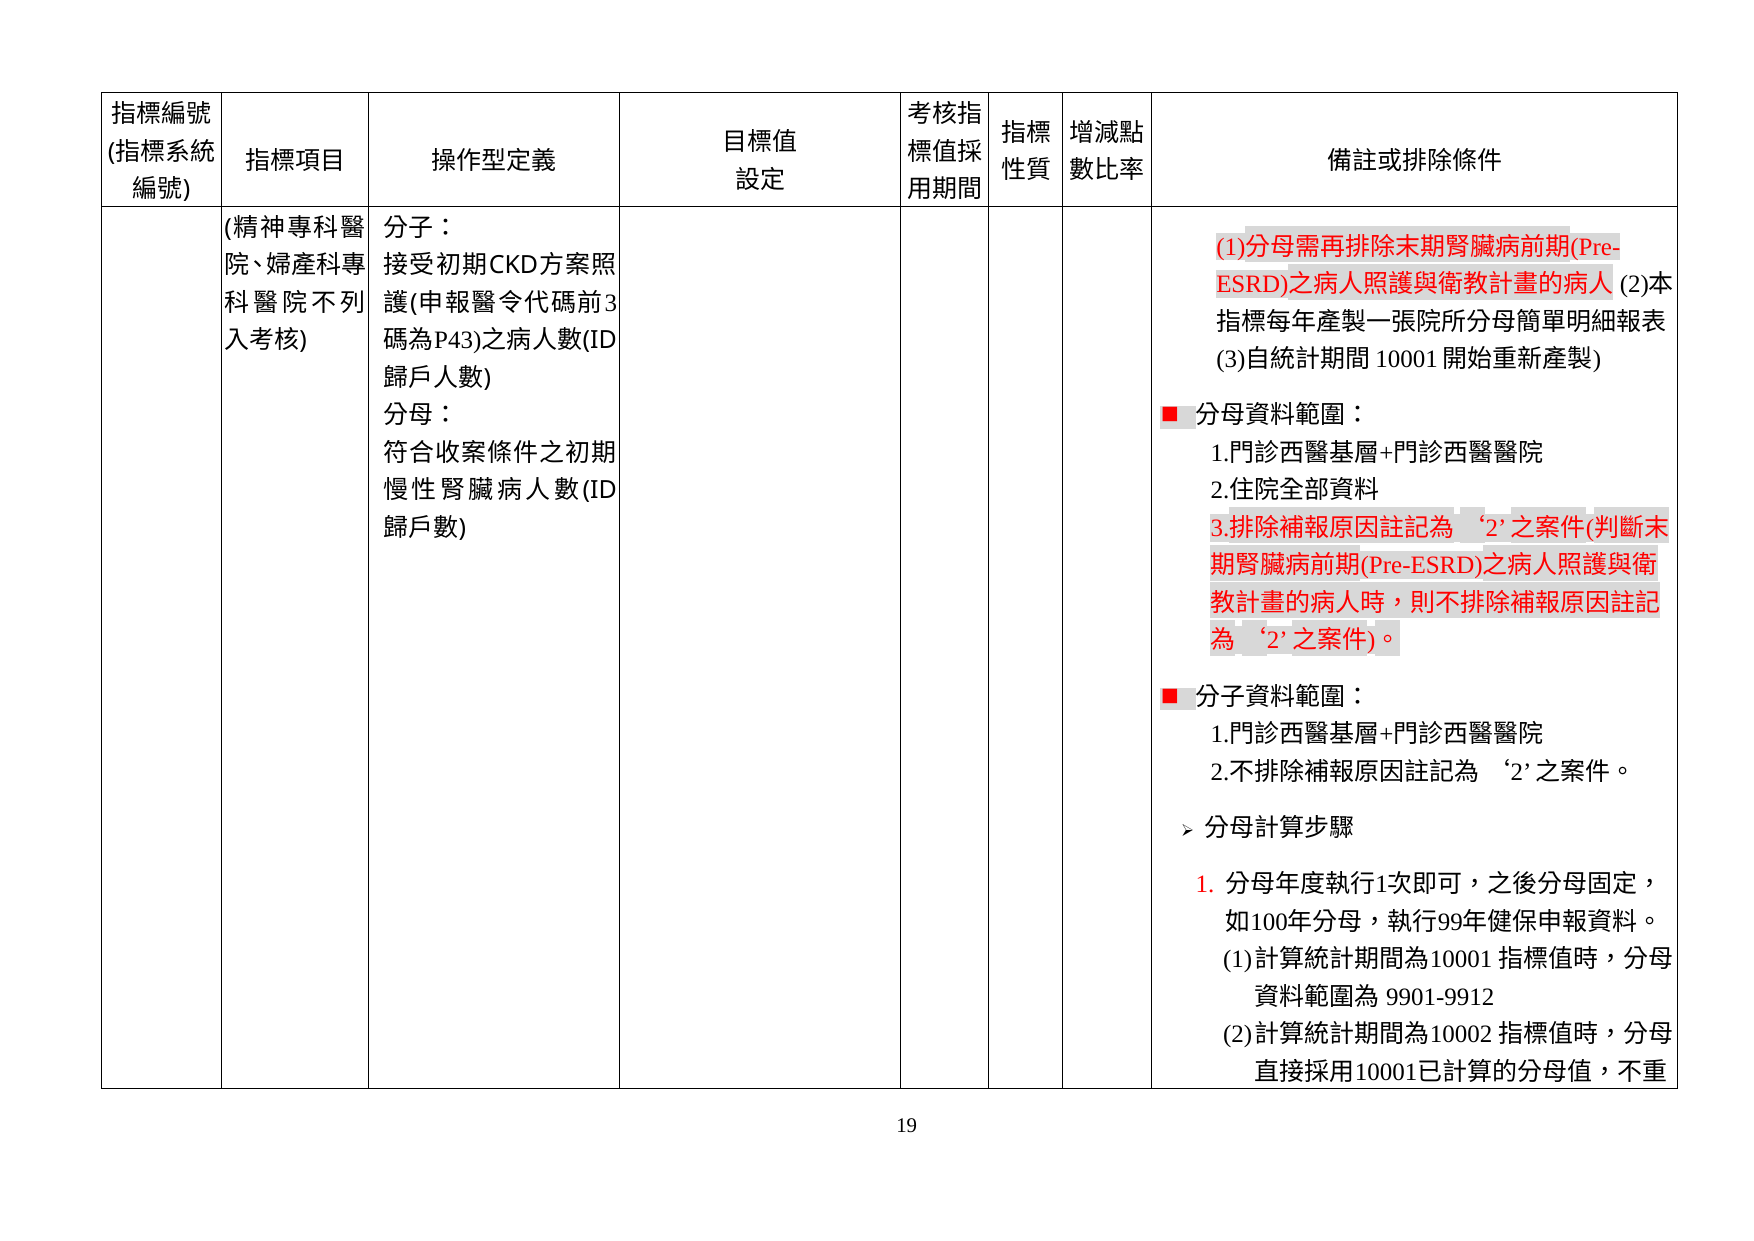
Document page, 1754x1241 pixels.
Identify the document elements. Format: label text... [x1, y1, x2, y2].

table_header 考核指標值採用期間 [901, 93, 988, 206]
table_header 指標 性質 [989, 93, 1062, 206]
table_header 備註或排除條件 [1152, 93, 1677, 206]
table_cell 分子： 接受初期CKD方案照護(申報醫令代碼前3碼為P43)之病人數(ID歸戶人數) 分母： 符合收案條件之初期慢性腎臟病人數(ID歸戶數) [369, 207, 619, 1088]
table_header 增減點數比率 [1063, 93, 1151, 206]
table_header 目標值 設定 [620, 93, 900, 206]
table_cell [1063, 207, 1151, 1088]
table_cell [620, 207, 900, 1088]
table_header 指標編號 (指標系統編號) [102, 93, 221, 206]
table_cell [901, 207, 988, 1088]
table_cell [989, 207, 1062, 1088]
table_cell [102, 207, 221, 1088]
table_cell 基期人數<30者不予列計考核結果 增加若分子>分母時，分母=分子之條件(以分子為主) (102/05/22 定義修訂： (1)分母需再排除末期腎臟病前期(Pre-ESRD)之病人照護與衛教計畫的病人 (2)本指標每年產製一張院所分母簡單明細報表 (3)自統計期間10001開始重新產製) 分母資料範圍： 1.門診西醫基層+門診西醫醫院 2.住院全部資料 3.排除補報原因註記為 ‘2’ 之案件(判斷末期腎臟病前期(Pre-ESRD)之病人照護與衛教計畫的病人時，則不排除補報原因註記為 ‘2’ 之案件)。 分子資料範圍： 1.門診西醫基層+門診西醫醫院 2.不排除補報原因註記為 ‘2’ 之案件。 分母計算步驟 分母年度執行1次即可，之後分母固定，如100年分母，執行99年健保申報資料。 計算統計期間為10001 指標值時，分母資料範圍為 9901-9912 計算統計期間為10002 指標值時，分母直接採用10001已計算的分母值，不重新彙算。 依據國際定義之慢性腎臟病，1年內以下主次診斷門診出現2次或住診出現1次，歸戶病人數。國際定義診斷碼(ICD-9-CM：016.0、095.4、189.0、189.9、223.0、236.91、250.4、271.4、274.1、283.11、403.x1、404.x2、404.x3、440.1、442.1、447.3、572.4、580-588、591、642.1、646.2、753.12-753.17、753.19、753.2、794.4)。 主次診斷門診5個、住診20個都要看。門診2次是以上任一，如1次016.0 ，另1次223.0，就算有。 一筆清單計為1次。 診斷碼符合判定邏輯採前N碼相同方式判定。例: 016.0 代表前4碼為 0160即符合;753.12代表前五碼為75312 即符合;580-588代表前三碼為 580、581…588任一數字即符合。 診斷碼定義中x代表 0~9任一數字。 排除洗腎病患作法，領有重大傷病卡證明主診斷前三碼為585、586病人數(ID)。 排除末期腎臟病前期(Pre-ESRD)之病人照護與衛教計畫的病人，即門診申報醫令代碼為P3402C 、P3403C 、P3404C 、P3405C的病人予以排除。 分母：係年度開始時符合收案條件之人數，當收案率大於100%將配合實際收案數調整不大於分子(即若分子>分母時，分母=分子(以分子為主)，收案率以100%計)。 運算範圍：月累計 每月計算當年度起始月份至該月之申報資料，如: 彙算10001時，分子運算範圍為費用年月10001-10001，分母運算範圍為9901-9912。 彙算10002時，分子運算範圍為費用年月10001-10002，分母直接使用10001已計算的分母結果。 彙算10003時，分子運算範圍為費用年月10001-10003，分母直接使用10001已計算的分母結果。 彙算10012時，分子運算範圍為費用年月10001-10012，分母直接使用10001已計算的分母結果。 彙算10201時，分子運算範圍為費用年月10201-10201，分母運算範圍為10101-10112。 [1152, 207, 1677, 1088]
table_cell (精神專科醫院、婦產科專科醫院不列入考核) [222, 207, 368, 1088]
table_header 操作型定義 [369, 93, 619, 206]
table_header 指標項目 [222, 93, 368, 206]
